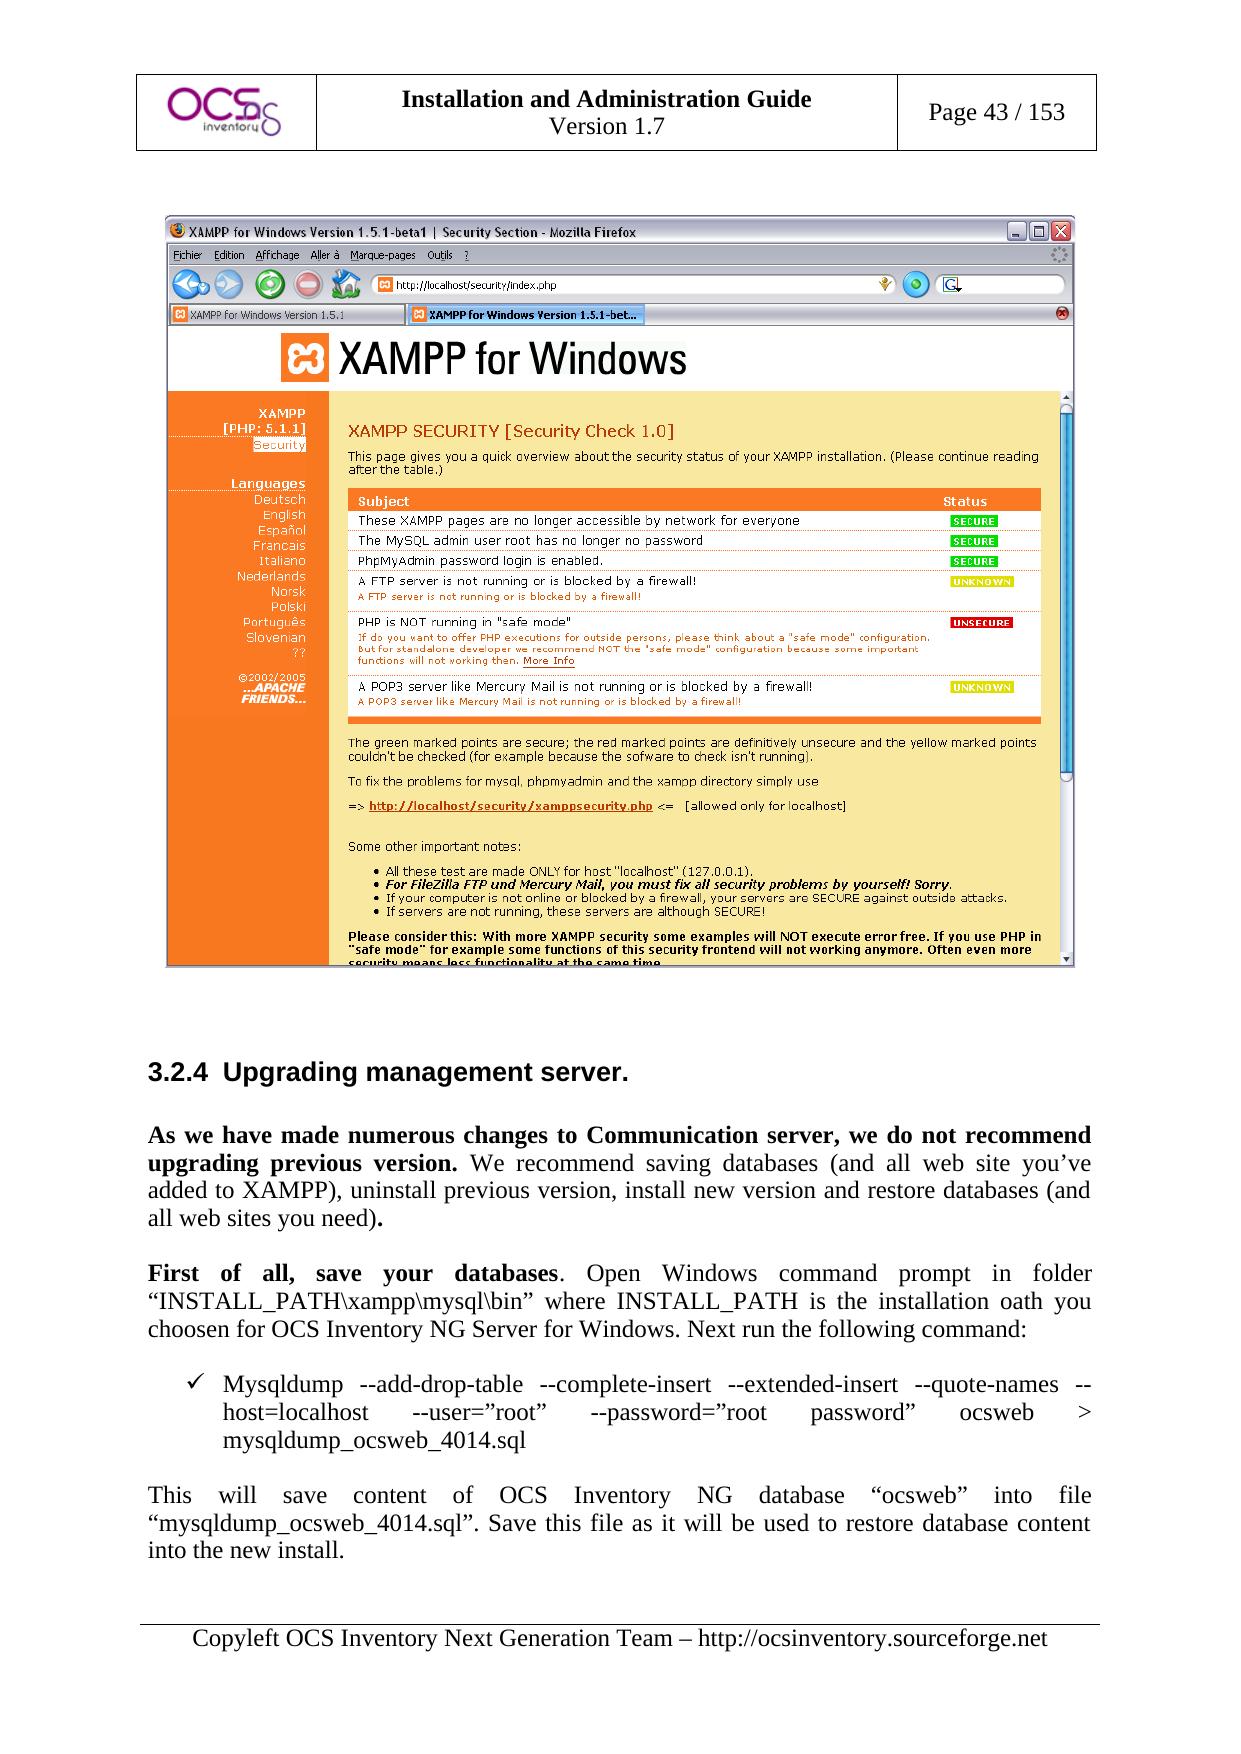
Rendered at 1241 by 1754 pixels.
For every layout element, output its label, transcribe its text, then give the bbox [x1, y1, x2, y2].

picture [165, 215, 1076, 968]
list Mysqldump --add-drop-table --complete-insert --extended-insert --quote-names --host=localhost --user=”root” --password=”root password” ocsweb > mysqldump_ocsweb_4014.sql [185, 1370, 1092, 1453]
picture [163, 83, 286, 141]
text First of all, save your databases. Open Windows command prompt in folder “INSTALL_PATH\xampp\mysql\bin” where INSTALL_PATH is the installation oath you choosen for OCS Inventory NG Server for Windows. Next run the following command: [148, 1259, 1092, 1343]
text As we have made numerous changes to Communication server, we do not recommend upgrading previous version. We recommend saving databases (and all web site you’ve added to XAMPP), uninstall previous version, install new version and restore databases (and all web sites you need). [148, 1121, 1092, 1232]
subtitle Upgrading management server. [148, 1057, 1092, 1087]
text This will save content of OCS Inventory NG database “ocsweb” into file “mysqldump_ocsweb_4014.sql”. Save this file as it will be used to restore database content into the new install. [148, 1481, 1092, 1564]
